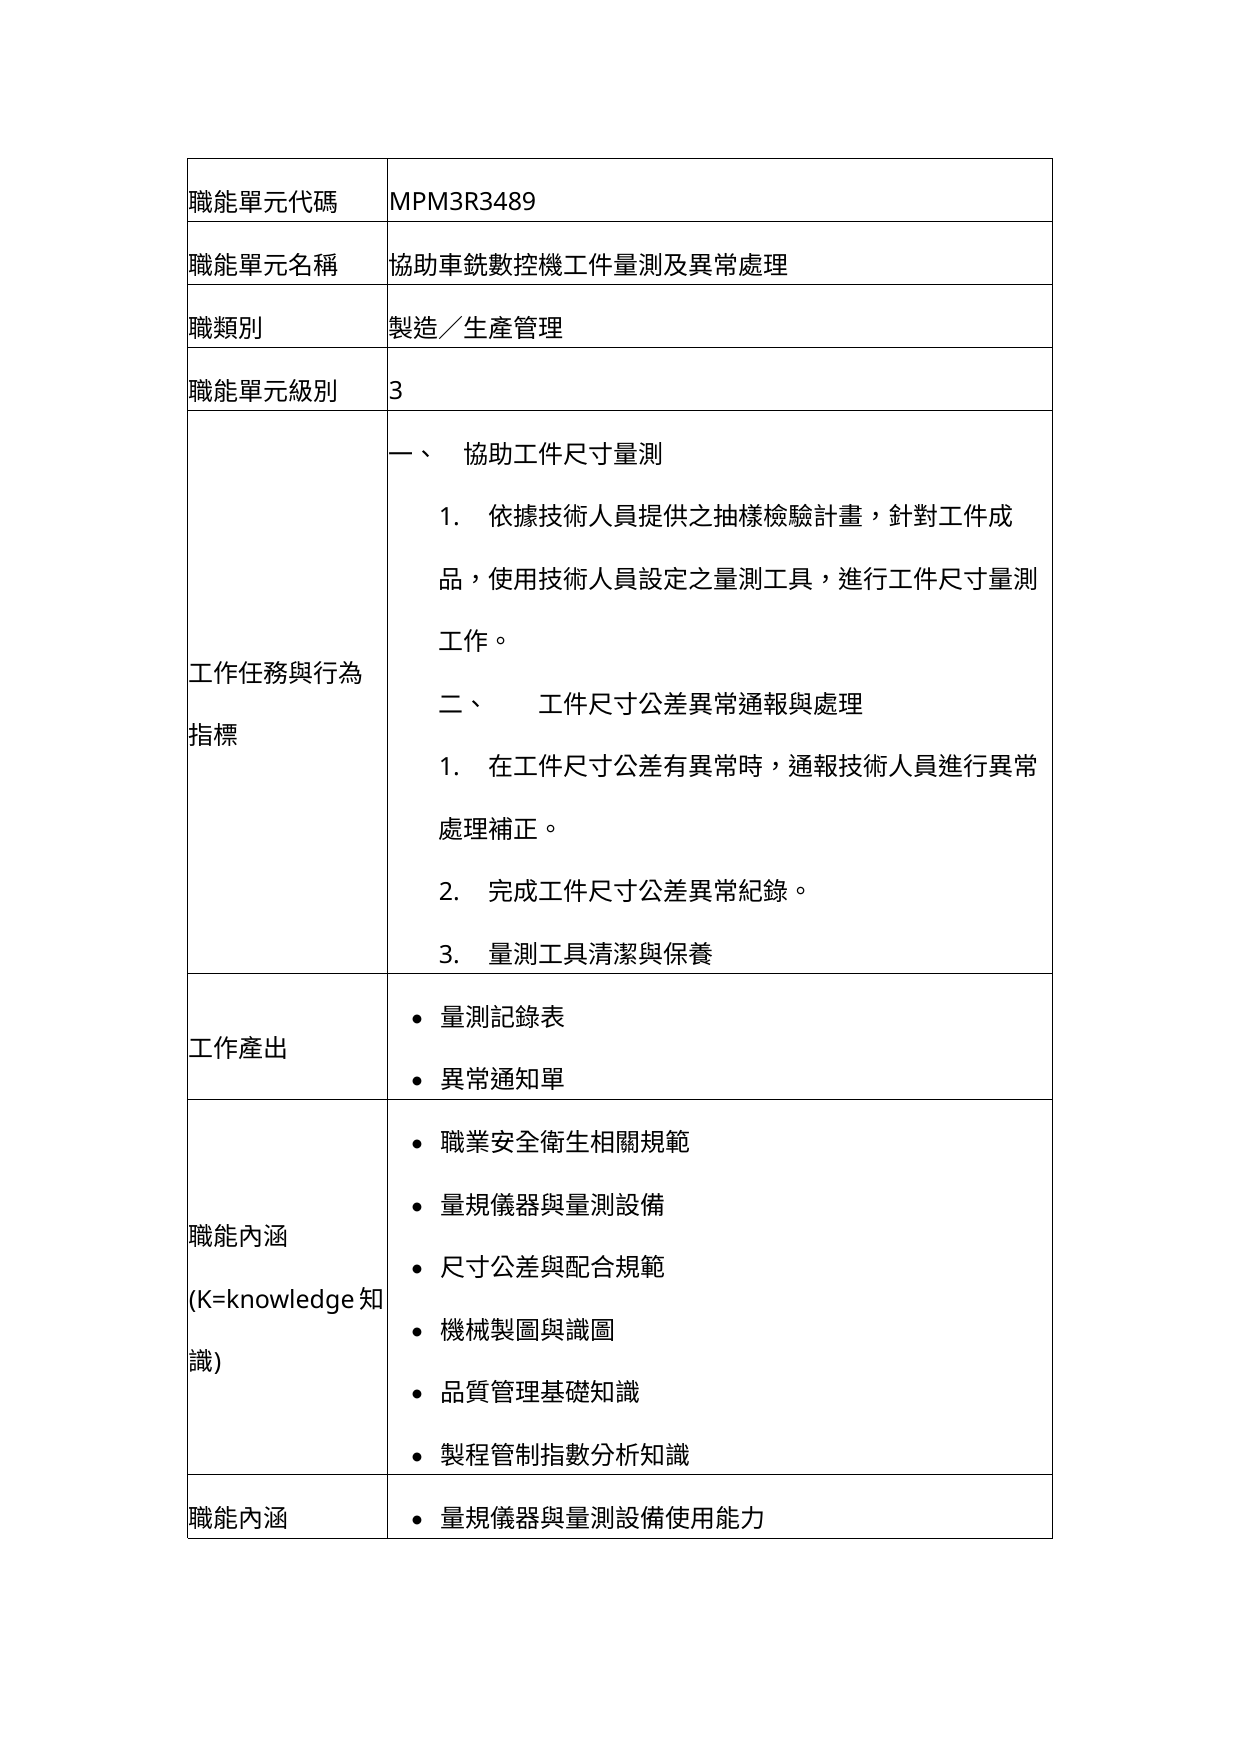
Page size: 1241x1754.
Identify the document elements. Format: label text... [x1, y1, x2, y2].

table_cell 職業安全衛生相關規範 量規儀器與量測設備 尺寸公差與配合規範 機械製圖與識圖 品質管理基礎知識 製程管制指數分析知識 [388, 1100, 1052, 1474]
table_cell 職類別 [188, 285, 387, 347]
table_cell 職能單元名稱 [188, 222, 387, 284]
table_cell 製造／生產管理 [388, 285, 1052, 347]
table_cell 工作任務與行為指標 [188, 411, 387, 973]
table_cell 協助工件尺寸量測 依據技術人員提供之抽樣檢驗計畫，針對工件成品，使用技術人員設定之量測工具，進行工件尺寸量測工作。 工件尺寸公差異常通報與處理 在工件尺寸公差有異常時，通報技術人員進行異常處理補正。 完成工件尺寸公差異常紀錄。 量測工具清潔與保養 [388, 411, 1052, 973]
table_header 職能單元代碼 [188, 159, 387, 221]
table_cell 3 [388, 348, 1052, 410]
table_cell 工作產出 [188, 974, 387, 1099]
table_cell 職能內涵 (K=knowledge知識) [188, 1100, 387, 1474]
table_cell 職能單元級別 [188, 348, 387, 410]
table_cell 量測記錄表 異常通知單 [388, 974, 1052, 1099]
table_cell 量規儀器與量測設備使用能力 溝通協調能力 量測數據紀錄與整理能力 量規儀器與量測設備保養能力 [388, 1475, 1052, 1537]
table_header MPM3R3489 [388, 159, 1052, 221]
table_cell 職能內涵 [188, 1475, 387, 1537]
table_cell 協助車銑數控機工件量測及異常處理 [388, 222, 1052, 284]
